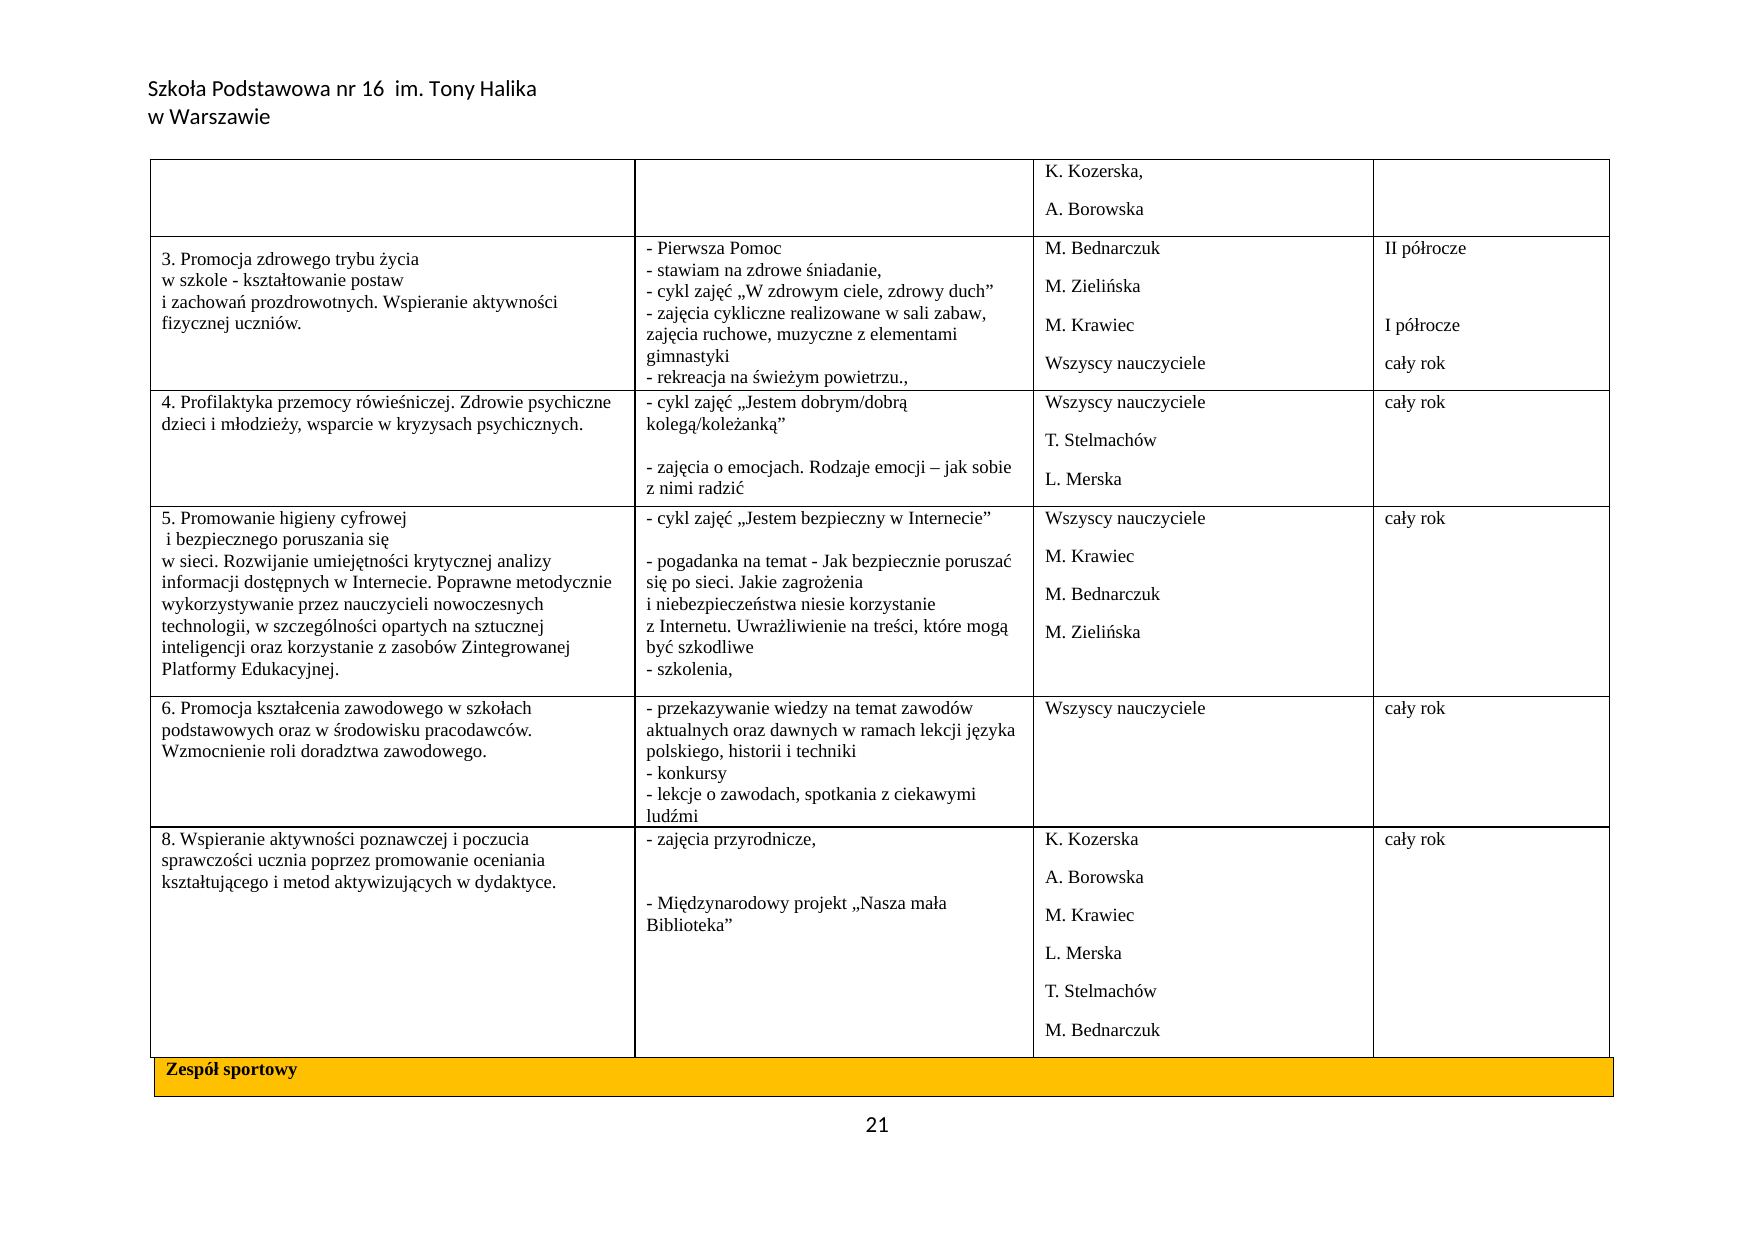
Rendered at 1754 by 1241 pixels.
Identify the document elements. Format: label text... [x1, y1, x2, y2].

table_cell [146, 159, 150, 236]
table_cell Wszyscy nauczyciele M. Krawiec M. Bednarczuk M. Zielińska [1034, 507, 1373, 696]
table_cell [1374, 160, 1609, 236]
table_cell [146, 506, 150, 696]
table_cell 6. Promocja kształcenia zawodowego w szkołach podstawowych oraz w środowisku pracodawców. Wzmocnienie roli doradztwa zawodowego. [151, 697, 634, 826]
table_cell II półrocze I półrocze cały rok [1374, 237, 1609, 390]
table_cell - przekazywanie wiedzy na temat zawodów aktualnych oraz dawnych w ramach lekcji języka polskiego, historii i techniki - konkursy - lekcje o zawodach, spotkania z ciekawymi ludźmi [636, 697, 1033, 826]
table_cell cały rok [1374, 507, 1609, 696]
table_cell [146, 390, 150, 506]
table_cell - cykl zajęć „Jestem bezpieczny w Internecie” - pogadanka na temat - Jak bezpiecznie poruszać się po sieci. Jakie zagrożenia i niebezpieczeństwa niesie korzystanie z Internetu. Uwrażliwienie na treści, które mogą być szkodliwe - szkolenia, [636, 507, 1033, 696]
table_cell [1610, 390, 1614, 506]
table_cell K. Kozerska, A. Borowska [1034, 160, 1373, 236]
table_cell [636, 160, 1033, 236]
table_cell [1610, 159, 1614, 236]
table_cell - zajęcia przyrodnicze, - Międzynarodowy projekt „Nasza mała Biblioteka” [636, 828, 1033, 1057]
table_cell 3. Promocja zdrowego trybu życia w szkole - kształtowanie postaw i zachowań prozdrowotnych. Wspieranie aktywności fizycznej uczniów. [151, 237, 634, 390]
table_cell [1610, 236, 1614, 390]
table_cell - Pierwsza Pomoc - stawiam na zdrowe śniadanie, - cykl zajęć „W zdrowym ciele, zdrowy duch” - zajęcia cykliczne realizowane w sali zabaw, zajęcia ruchowe, muzyczne z elementami gimnastyki - rekreacja na świeżym powietrzu., [636, 237, 1033, 390]
table_cell [146, 236, 150, 390]
table_cell cały rok [1374, 391, 1609, 506]
table_cell 4. Profilaktyka przemocy rówieśniczej. Zdrowie psychiczne dzieci i młodzieży, wsparcie w kryzysach psychicznych. [151, 391, 634, 506]
table_cell Zespół sportowy [155, 1058, 1613, 1096]
table_cell [151, 160, 634, 236]
table_cell M. Bednarczuk M. Zielińska M. Krawiec Wszyscy nauczyciele [1034, 237, 1373, 390]
table_cell Wszyscy nauczyciele T. Stelmachów L. Merska [1034, 391, 1373, 506]
table_cell [150, 1058, 154, 1096]
table_cell 8. Wspieranie aktywności poznawczej i poczucia sprawczości ucznia poprzez promowanie oceniania kształtującego i metod aktywizujących w dydaktyce. [151, 828, 634, 1057]
table_cell [1610, 826, 1614, 1057]
table_cell [1610, 506, 1614, 696]
table_cell 5. Promowanie higieny cyfrowej i bezpiecznego poruszania się w sieci. Rozwijanie umiejętności krytycznej analizy informacji dostępnych w Internecie. Poprawne metodycznie wykorzystywanie przez nauczycieli nowoczesnych technologii, w szczególności opartych na sztucznej inteligencji oraz korzystanie z zasobów Zintegrowanej Platformy Edukacyjnej. [151, 507, 634, 696]
table_cell [146, 1057, 150, 1096]
table_cell - cykl zajęć „Jestem dobrym/dobrą kolegą/koleżanką” - zajęcia o emocjach. Rodzaje emocji – jak sobie z nimi radzić [636, 391, 1033, 506]
table_cell [146, 826, 150, 1057]
table_cell [1610, 696, 1614, 826]
table_cell cały rok [1374, 828, 1609, 1057]
table_cell K. Kozerska A. Borowska M. Krawiec L. Merska T. Stelmachów M. Bednarczuk [1034, 828, 1373, 1057]
table_cell Wszyscy nauczyciele [1034, 697, 1373, 826]
table_cell cały rok [1374, 697, 1609, 826]
table_cell [146, 696, 150, 826]
